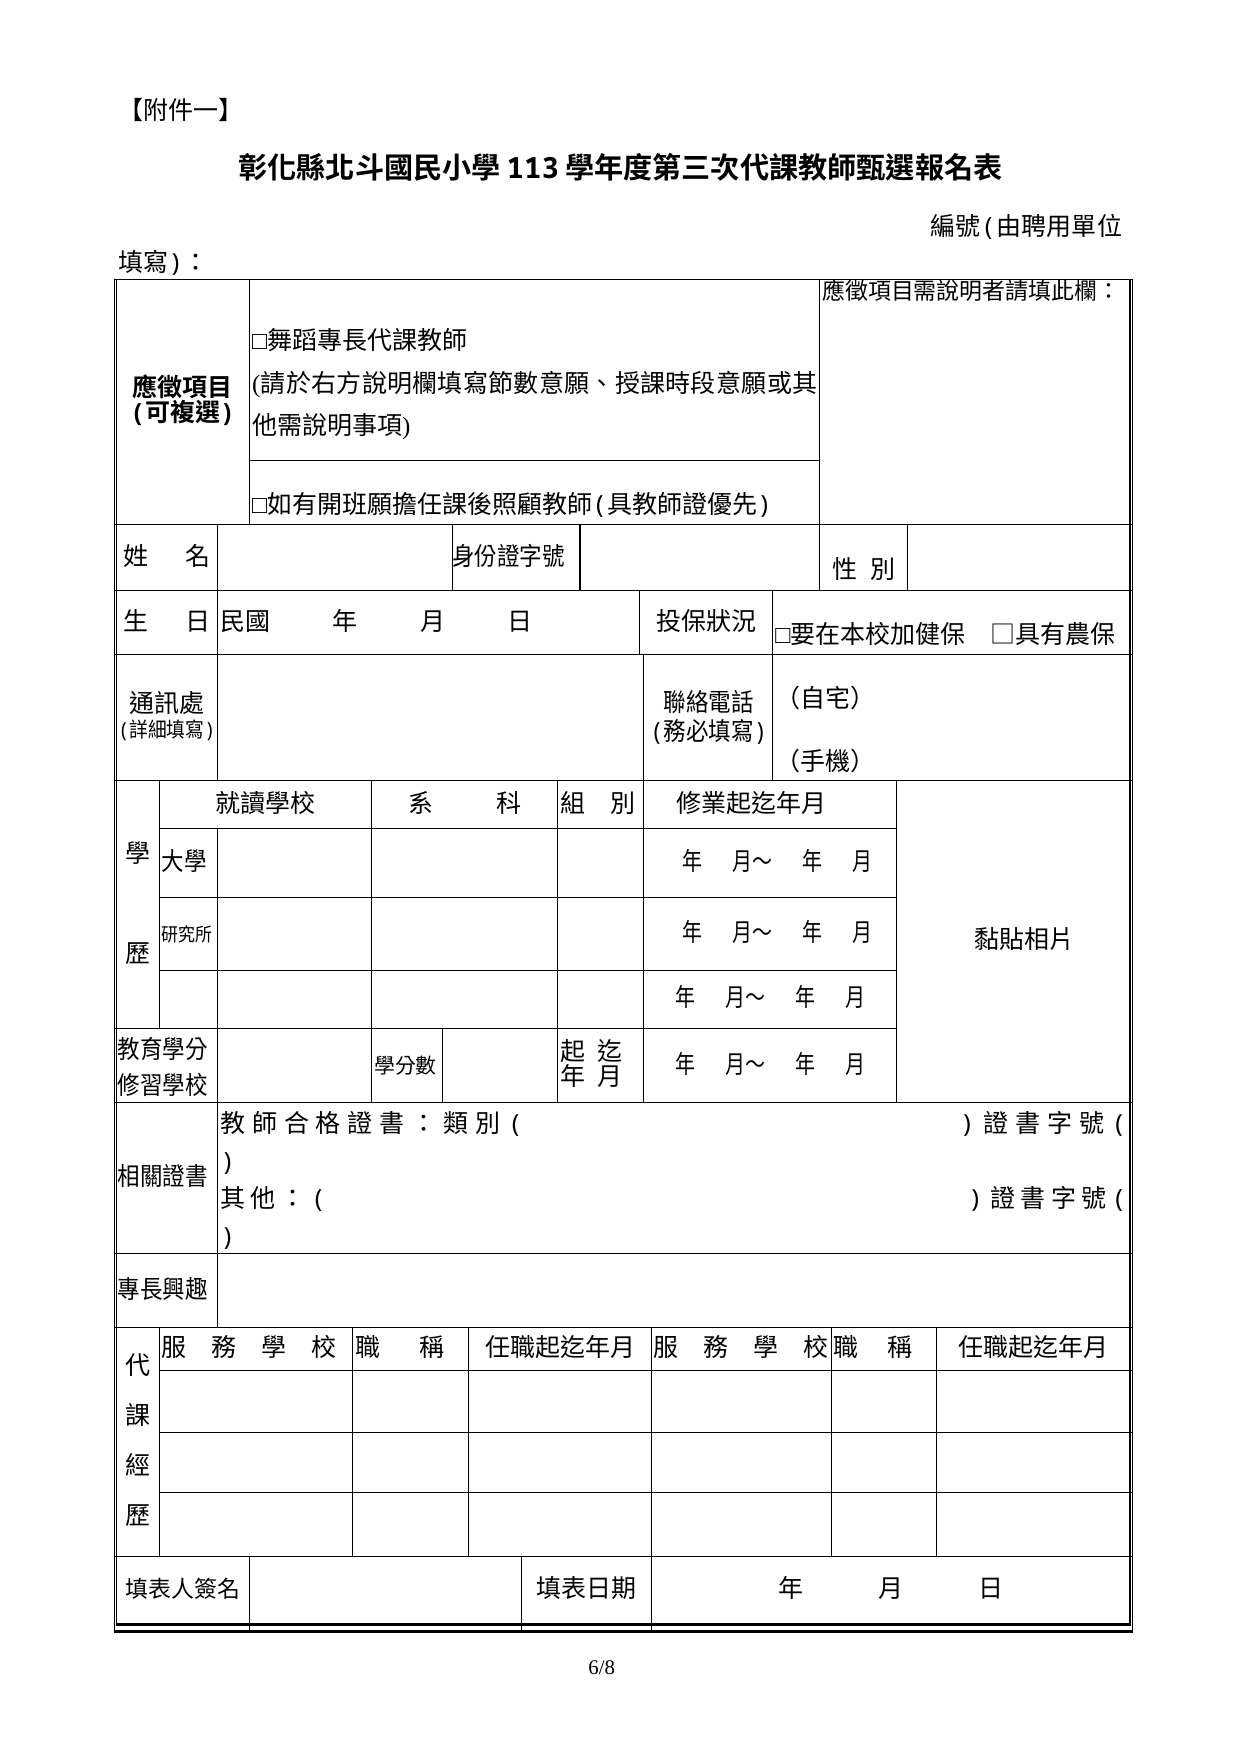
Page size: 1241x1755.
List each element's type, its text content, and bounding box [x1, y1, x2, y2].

table_cell 姓 名 [117, 525, 217, 590]
table_cell [218, 829, 371, 897]
table_cell 職 稱 [832, 1328, 936, 1370]
table_cell [652, 1493, 831, 1556]
table_cell 聯絡電話 (務必填寫) [644, 655, 772, 780]
table_cell （自宅） （手機） [773, 655, 1129, 780]
table_cell [908, 525, 1129, 590]
table_cell 民國 年 月 日 [218, 591, 639, 654]
table_cell [937, 1493, 1129, 1556]
table_cell [160, 1371, 352, 1432]
table_cell 研究所 [160, 898, 217, 969]
table_cell 任職起迄年月 [937, 1328, 1129, 1370]
table_cell [250, 1557, 521, 1623]
table_cell [353, 1433, 468, 1492]
table_cell 年 月～ 年 月 [644, 971, 896, 1028]
table_cell [372, 971, 557, 1028]
table_cell 填表日期 [522, 1557, 651, 1623]
table_cell 就讀學校 [160, 781, 371, 828]
table_cell [353, 1493, 468, 1556]
text 編號(由聘用單位填寫)： [118, 206, 1122, 279]
table_cell [558, 898, 643, 969]
table_cell 相關證書 [117, 1103, 217, 1253]
table_cell [832, 1371, 936, 1432]
table_cell 學 歷 [117, 781, 159, 1028]
table_cell [218, 971, 371, 1028]
table_header □舞蹈專長代課教師 (請於右方說明欄填寫節數意願、授課時段意願或其他需說明事項) [250, 280, 819, 460]
table_cell [218, 655, 643, 780]
table_cell 教育學分 修習學校 [117, 1029, 217, 1102]
table_cell 服 務 學 校 [652, 1328, 831, 1370]
table_cell [469, 1493, 651, 1556]
table_cell 代 課 經 歷 [117, 1328, 159, 1556]
table_cell □要在本校加健保 □具有農保 [773, 591, 1129, 654]
text 【附件一】 [118, 91, 1122, 127]
table_cell 年 月～ 年 月 [644, 1029, 896, 1102]
table_cell [218, 1029, 371, 1102]
table_cell 修業起迄年月 [644, 781, 896, 828]
table_cell 年 月～ 年 月 [644, 829, 896, 897]
table_cell [832, 1433, 936, 1492]
table_cell 職 稱 [353, 1328, 468, 1370]
table_cell [353, 1371, 468, 1432]
table_cell 服 務 學 校 [160, 1328, 352, 1370]
table_cell 起 迄 年 月 [558, 1029, 643, 1102]
table_cell 任職起迄年月 [469, 1328, 651, 1370]
table_cell [218, 525, 452, 590]
table_cell 性 別 [820, 525, 907, 590]
table_cell [937, 1371, 1129, 1432]
table_cell 填表人簽名 [117, 1557, 249, 1623]
table_cell [443, 1029, 557, 1102]
text 彰化縣北斗國民小學113學年度第三次代課教師甄選報名表 [118, 145, 1122, 187]
table_cell [372, 829, 557, 897]
table_cell [832, 1493, 936, 1556]
table_cell [160, 1493, 352, 1556]
table_cell [469, 1371, 651, 1432]
table_cell [160, 1433, 352, 1492]
table_cell 年 月～ 年 月 [644, 898, 896, 969]
table_cell [581, 525, 819, 590]
table_cell 系 科 [372, 781, 557, 828]
table_cell [160, 971, 217, 1028]
table_cell 投保狀況 [640, 591, 772, 654]
table_cell □如有開班願擔任課後照顧教師(具教師證優先) [250, 461, 819, 523]
table_cell [558, 971, 643, 1028]
table_cell 學分數 [372, 1029, 442, 1102]
table_cell 大學 [160, 829, 217, 897]
table_cell 身份證字號 [453, 525, 579, 590]
table_cell [218, 1254, 1129, 1327]
table_cell [218, 898, 371, 969]
table_cell 通訊處 (詳細填寫) [117, 655, 217, 780]
table_cell [652, 1433, 831, 1492]
table_cell 黏貼相片 [897, 781, 1129, 1102]
table_cell [558, 829, 643, 897]
table_header 應徵項目需說明者請填此欄： [820, 280, 1129, 523]
table_cell 專長興趣 [117, 1254, 217, 1327]
table_cell 組 別 [558, 781, 643, 828]
table_cell 教師合格證書：類別( )證書字號( ) 其他：( )證書字號( ) [218, 1103, 1129, 1253]
table_cell [372, 898, 557, 969]
table_cell [937, 1433, 1129, 1492]
table_header 應徵項目 (可複選) [117, 280, 249, 523]
table_cell [652, 1371, 831, 1432]
table_cell [469, 1433, 651, 1492]
table_cell 生 日 [117, 591, 217, 654]
table_cell 年 月 日 [652, 1557, 1129, 1623]
